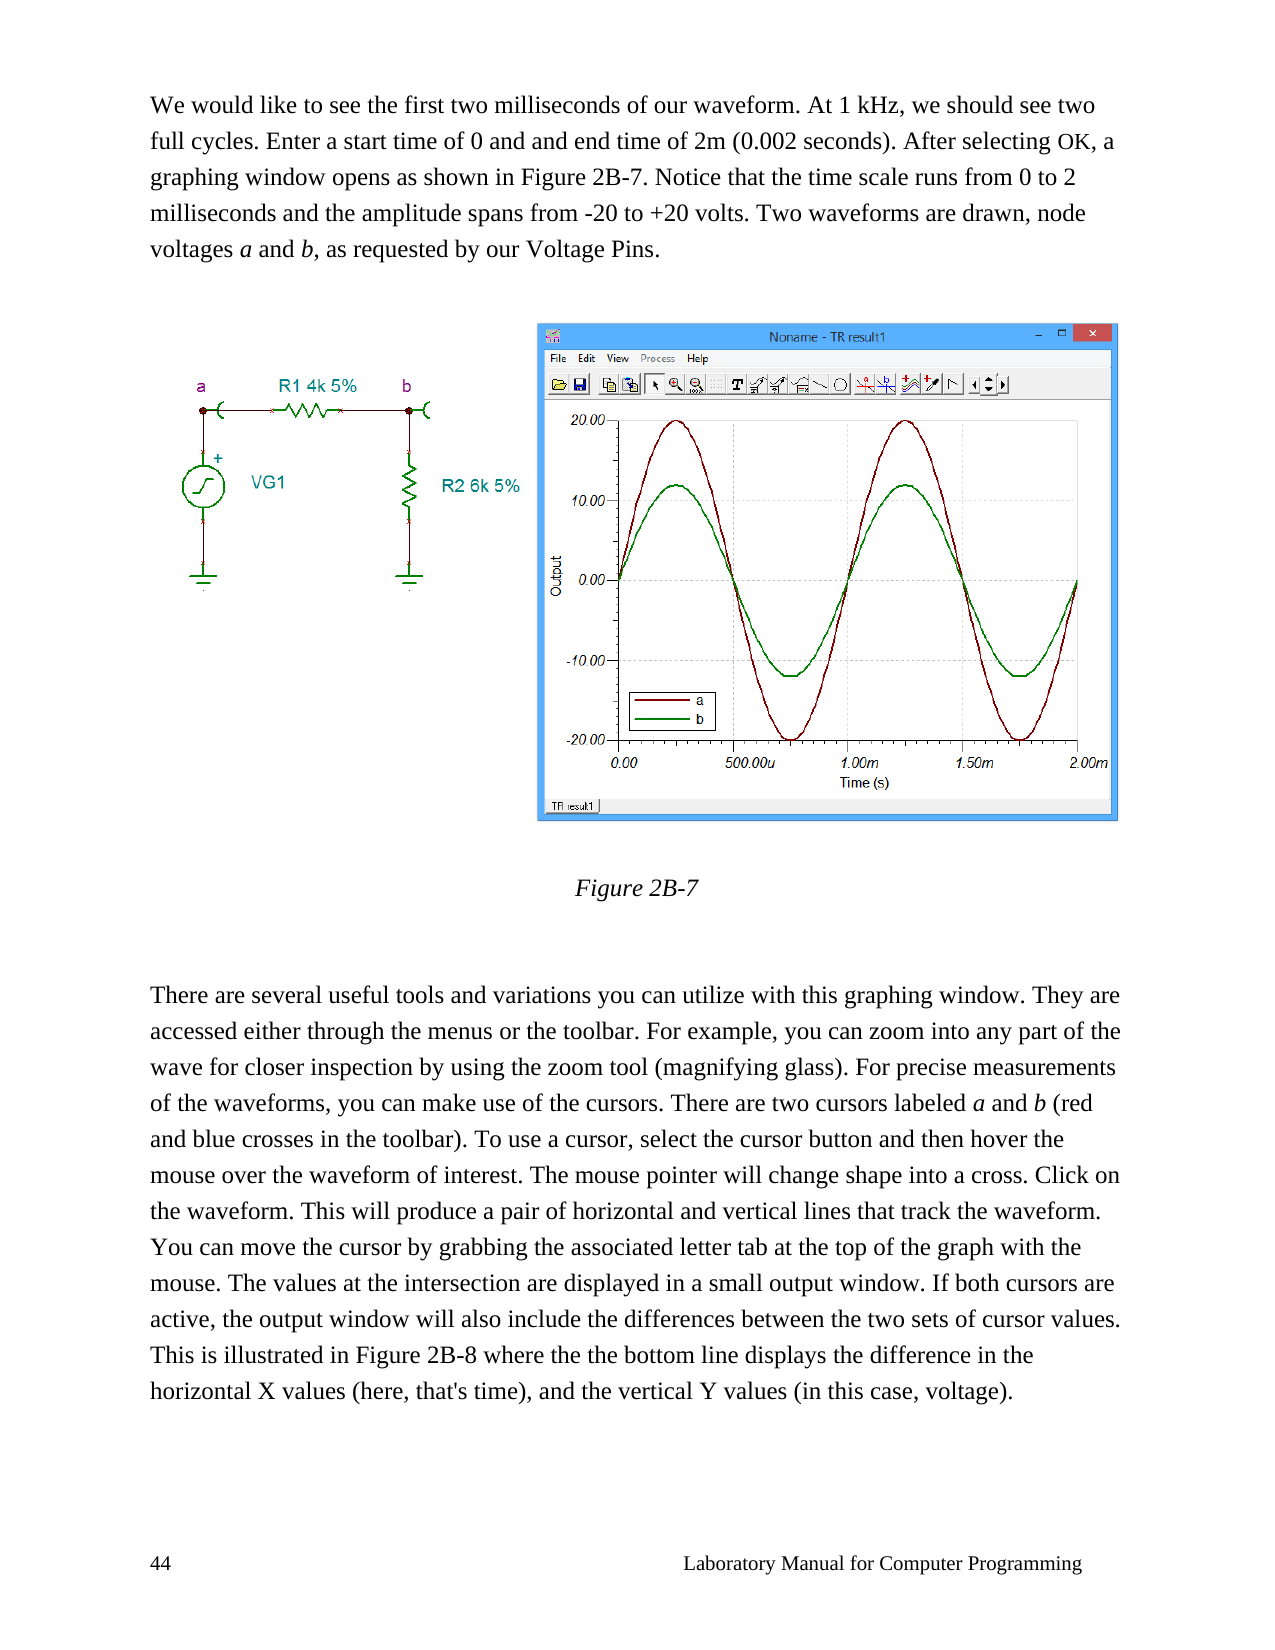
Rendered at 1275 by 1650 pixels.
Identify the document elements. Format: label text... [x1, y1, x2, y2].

text Figure 2B-7 [150, 873, 1125, 901]
picture [150, 305, 1125, 830]
text There are several useful tools and variations you can utilize with this graphing window. They are accessed either through the menus or the toolbar. For example, you can zoom into any part of the wave for closer inspection by using the zoom tool (magnifying glass). For precise measurements of the waveforms, you can make use of the cursors. There are two cursors labeled a and b (red and blue crosses in the toolbar). To use a cursor, select the cursor button and then hover the mouse over the waveform of interest. The mouse pointer will change shape into a cross. Click on the waveform. This will produce a pair of horizontal and vertical lines that track the waveform. You can move the cursor by grabbing the associated letter tab at the top of the graph with the mouse. The values at the intersection are displayed in a small output window. If both cursors are active, the output window will also include the differences between the two sets of cursor values. This is illustrated in Figure 2B-8 where the the bottom line displays the difference in the horizontal X values (here, that's time), and the vertical Y values (in this case, voltage). [150, 980, 1125, 1404]
text We would like to see the first two milliseconds of our waveform. At 1 kHz, we should see two full cycles. Enter a start time of 0 and and end time of 2m (0.002 seconds). After selecting OK, a graphing window opens as shown in Figure 2B-7. Notice that the time scale runs from 0 to 2 milliseconds and the amplitude spans from -20 to +20 volts. Two waveforms are drawn, node voltages a and b, as requested by our Voltage Pins. [150, 90, 1125, 262]
